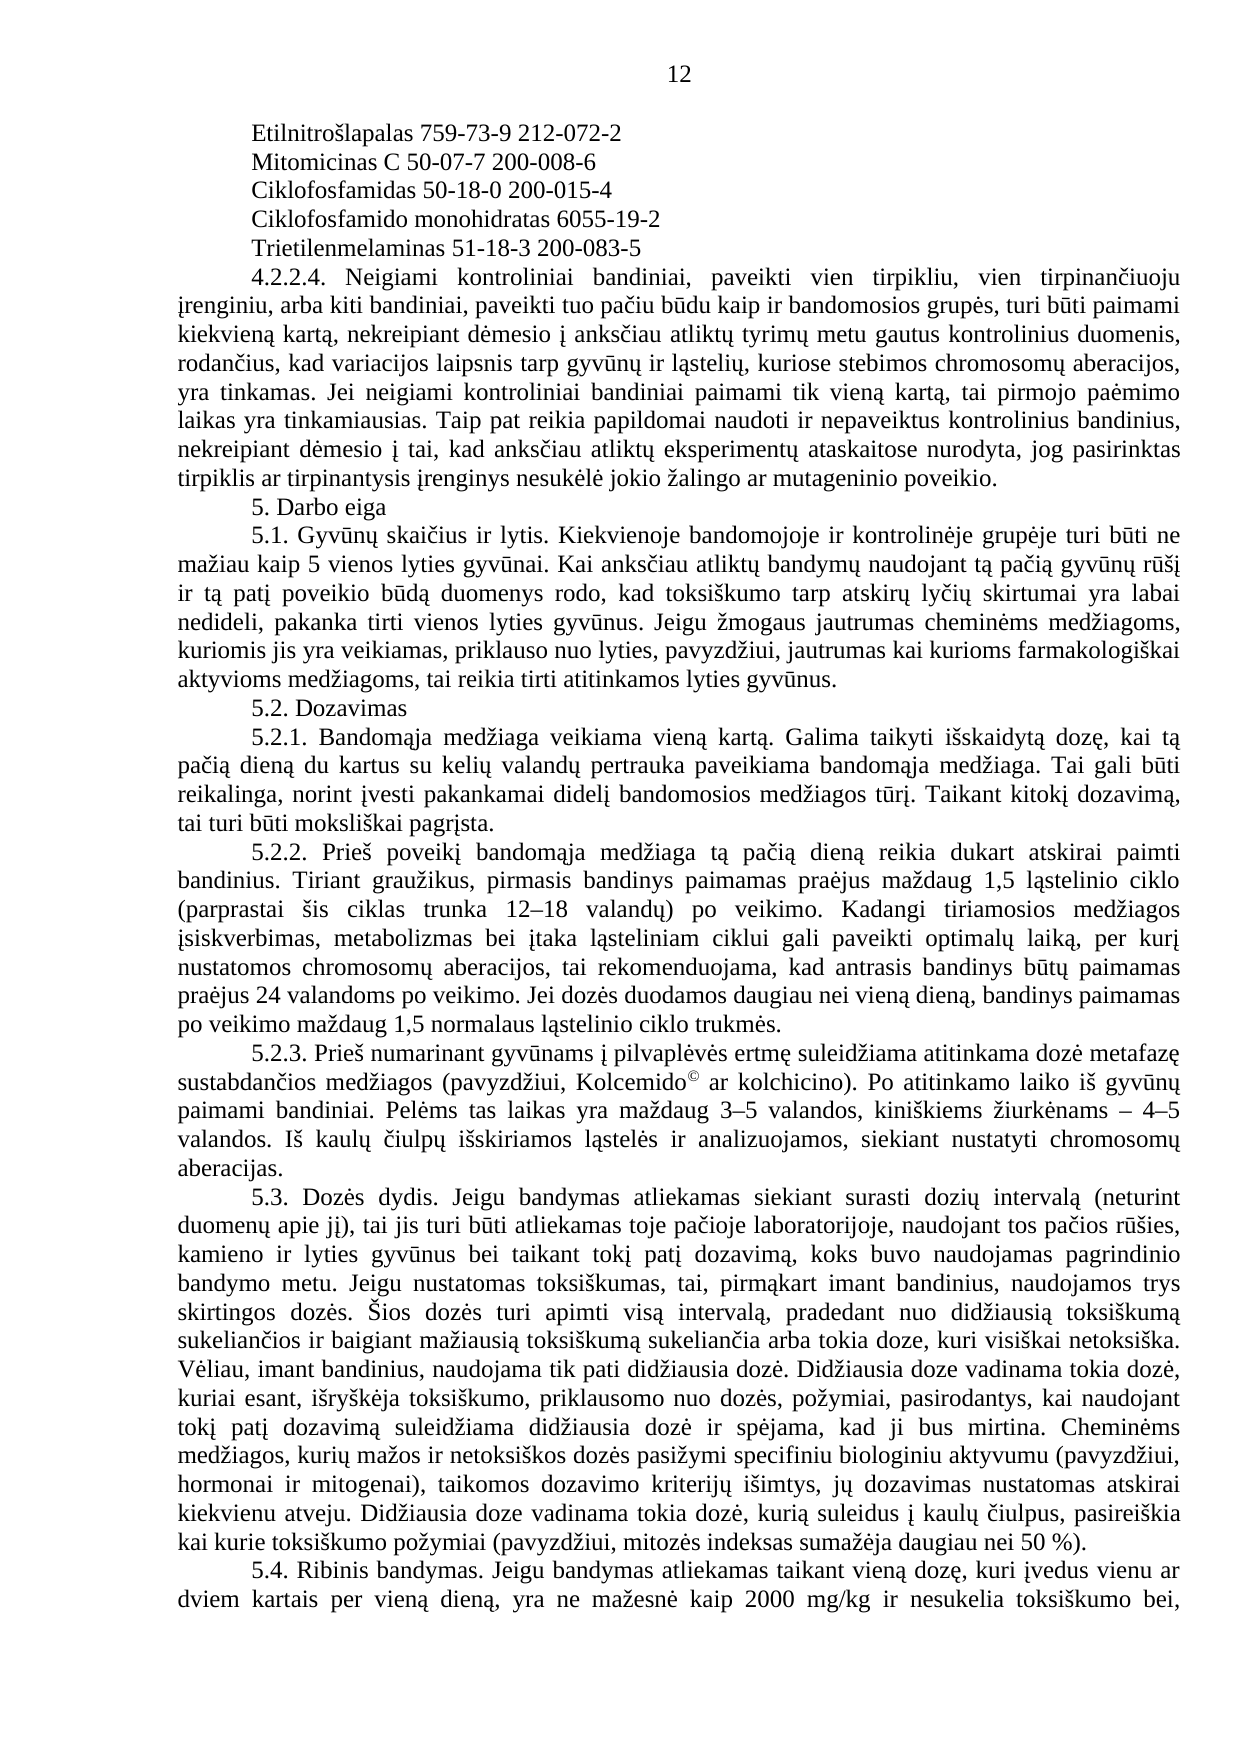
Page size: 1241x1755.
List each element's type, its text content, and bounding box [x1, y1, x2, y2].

text 5.2.1. Bandomąja medžiaga veikiama vieną kartą. Galima taikyti išskaidytą dozę, kai tą pačią dieną du kartus su kelių valandų pertrauka paveikiama bandomąja medžiaga. Tai gali būti reikalinga, norint įvesti pakankamai didelį bandomosios medžiagos tūrį. Taikant kitokį dozavimą, tai turi būti moksliškai pagrįsta. [177, 722, 1181, 837]
text Ciklofosfamido monohidratas 6055-19-2 [177, 204, 1181, 233]
text 5.3. Dozės dydis. Jeigu bandymas atliekamas siekiant surasti dozių intervalą (neturint duomenų apie jį), tai jis turi būti atliekamas toje pačioje laboratorijoje, naudojant tos pačios rūšies, kamieno ir lyties gyvūnus bei taikant tokį patį dozavimą, koks buvo naudojamas pagrindinio bandymo metu. Jeigu nustatomas toksiškumas, tai, pirmąkart imant bandinius, naudojamos trys skirtingos dozės. Šios dozės turi apimti visą intervalą, pradedant nuo didžiausią toksiškumą sukeliančios ir baigiant mažiausią toksiškumą sukeliančia arba tokia doze, kuri visiškai netoksiška. Vėliau, imant bandinius, naudojama tik pati didžiausia dozė. Didžiausia doze vadinama tokia dozė, kuriai esant, išryškėja toksiškumo, priklausomo nuo dozės, požymiai, pasirodantys, kai naudojant tokį patį dozavimą suleidžiama didžiausia dozė ir spėjama, kad ji bus mirtina. Cheminėms medžiagos, kurių mažos ir netoksiškos dozės pasižymi specifiniu biologiniu aktyvumu (pavyzdžiui, hormonai ir mitogenai), taikomos dozavimo kriterijų išimtys, jų dozavimas nustatomas atskirai kiekvienu atveju. Didžiausia doze vadinama tokia dozė, kurią suleidus į kaulų čiulpus, pasireiškia kai kurie toksiškumo požymiai (pavyzdžiui, mitozės indeksas sumažėja daugiau nei 50 %). [177, 1182, 1181, 1556]
text Etilnitrošlapalas 759-73-9 212-072-2 [177, 118, 1181, 147]
text 5.2. Dozavimas [177, 693, 1181, 722]
text Mitomicinas C 50-07-7 200-008-6 [177, 147, 1181, 176]
text 5.4. Ribinis bandymas. Jeigu bandymas atliekamas taikant vieną dozę, kuri įvedus vienu ar dviem kartais per vieną dieną, yra ne mažesnė kaip 2000 mg/kg ir nesukelia toksiškumo bei, [177, 1556, 1181, 1613]
text 5.2.3. Prieš numarinant gyvūnams į pilvaplėvės ertmę suleidžiama atitinkama dozė metafazę sustabdančios medžiagos (pavyzdžiui, Kolcemido© ar kolchicino). Po atitinkamo laiko iš gyvūnų paimami bandiniai. Pelėms tas laikas yra maždaug 3–5 valandos, kiniškiems žiurkėnams – 4–5 valandos. Iš kaulų čiulpų išskiriamos ląstelės ir analizuojamos, siekiant nustatyti chromosomų aberacijas. [177, 1038, 1181, 1182]
text 5. Darbo eiga [177, 492, 1181, 521]
text 5.1. Gyvūnų skaičius ir lytis. Kiekvienoje bandomojoje ir kontrolinėje grupėje turi būti ne mažiau kaip 5 vienos lyties gyvūnai. Kai anksčiau atliktų bandymų naudojant tą pačią gyvūnų rūšį ir tą patį poveikio būdą duomenys rodo, kad toksiškumo tarp atskirų lyčių skirtumai yra labai nedideli, pakanka tirti vienos lyties gyvūnus. Jeigu žmogaus jautrumas cheminėms medžiagoms, kuriomis jis yra veikiamas, priklauso nuo lyties, pavyzdžiui, jautrumas kai kurioms farmakologiškai aktyvioms medžiagoms, tai reikia tirti atitinkamos lyties gyvūnus. [177, 521, 1181, 693]
text Ciklofosfamidas 50-18-0 200-015-4 [177, 176, 1181, 204]
text Trietilenmelaminas 51-18-3 200-083-5 [177, 233, 1181, 262]
text 5.2.2. Prieš poveikį bandomąja medžiaga tą pačią dieną reikia dukart atskirai paimti bandinius. Tiriant graužikus, pirmasis bandinys paimamas praėjus maždaug 1,5 ląstelinio ciklo (parprastai šis ciklas trunka 12–18 valandų) po veikimo. Kadangi tiriamosios medžiagos įsiskverbimas, metabolizmas bei įtaka ląsteliniam ciklui gali paveikti optimalų laiką, per kurį nustatomos chromosomų aberacijos, tai rekomenduojama, kad antrasis bandinys būtų paimamas praėjus 24 valandoms po veikimo. Jei dozės duodamos daugiau nei vieną dieną, bandinys paimamas po veikimo maždaug 1,5 normalaus ląstelinio ciklo trukmės. [177, 837, 1181, 1038]
text 4.2.2.4. Neigiami kontroliniai bandiniai, paveikti vien tirpikliu, vien tirpinančiuoju įrenginiu, arba kiti bandiniai, paveikti tuo pačiu būdu kaip ir bandomosios grupės, turi būti paimami kiekvieną kartą, nekreipiant dėmesio į anksčiau atliktų tyrimų metu gautus kontrolinius duomenis, rodančius, kad variacijos laipsnis tarp gyvūnų ir ląstelių, kuriose stebimos chromosomų aberacijos, yra tinkamas. Jei neigiami kontroliniai bandiniai paimami tik vieną kartą, tai pirmojo paėmimo laikas yra tinkamiausias. Taip pat reikia papildomai naudoti ir nepaveiktus kontrolinius bandinius, nekreipiant dėmesio į tai, kad anksčiau atliktų eksperimentų ataskaitose nurodyta, jog pasirinktas tirpiklis ar tirpinantysis įrenginys nesukėlė jokio žalingo ar mutageninio poveikio. [177, 262, 1181, 492]
